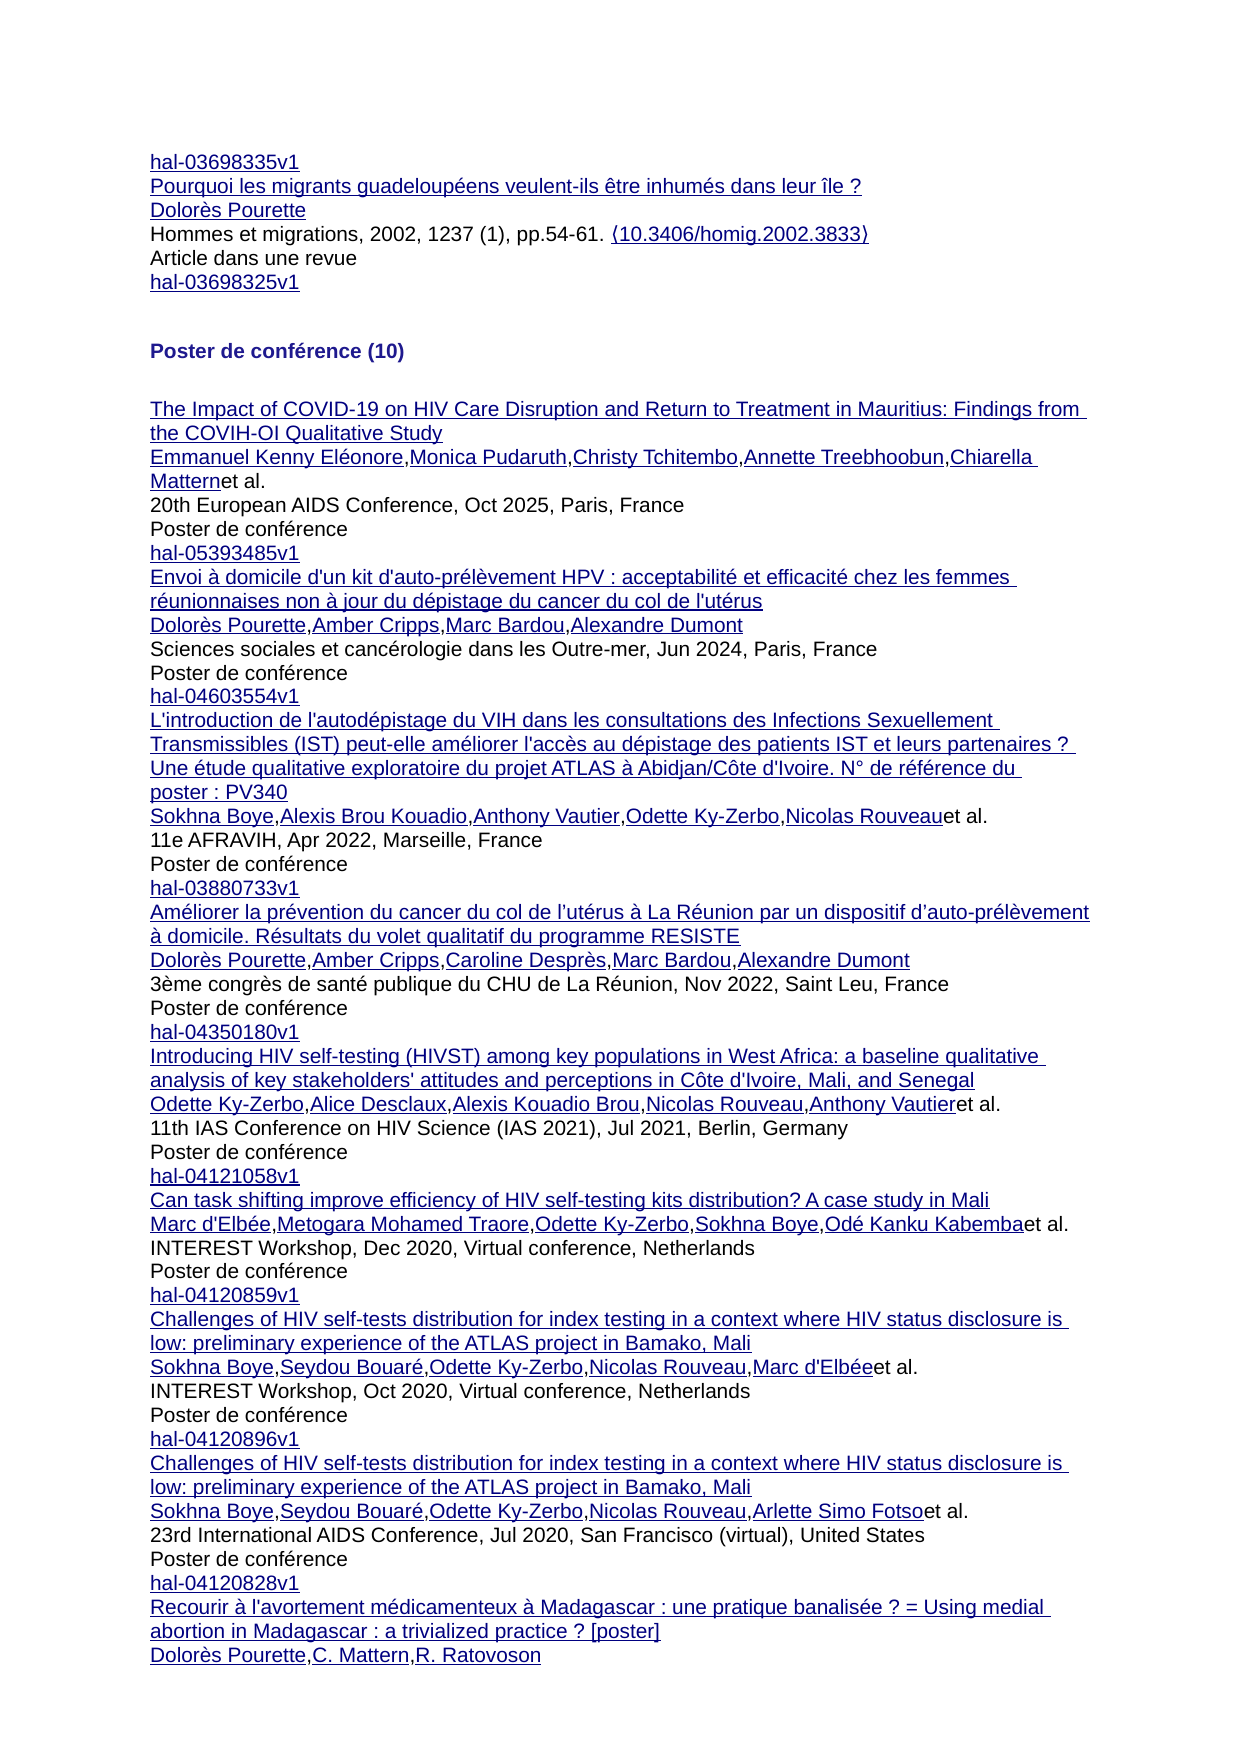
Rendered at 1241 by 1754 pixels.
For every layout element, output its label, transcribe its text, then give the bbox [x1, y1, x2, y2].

subtitle Poster de conférence (10) [150, 338, 1090, 362]
table_cell Can task shifting improve efficiency of HIV self-testing kits distribution? A case study in Mali Marc d'Elbée,Metogara Mohamed Traore,Odette Ky-Zerbo,Sokhna Boye,Odé Kanku Kabembaet al. INTEREST Workshop, Dec 2020, Virtual conference, Netherlands Poster de conférence hal-04120859v1 [150, 1188, 1090, 1307]
table_cell Pourquoi les migrants guadeloupéens veulent-ils être inhumés dans leur île ? Dolorès Pourette Hommes et migrations, 2002, 1237 (1), pp.54-61. ⟨10.3406/homig.2002.3833⟩ Article dans une revue hal-03698325v1 [150, 174, 1090, 294]
table_header The Impact of COVID-19 on HIV Care Disruption and Return to Treatment in Mauritius: Findings from the COVIH-OI Qualitative Study Emmanuel Kenny Eléonore,Monica Pudaruth,Christy Tchitembo,Annette Treebhoobun,Chiarella Matternet al. 20th European AIDS Conference, Oct 2025, Paris, France Poster de conférence hal-05393485v1 [150, 397, 1090, 564]
table_cell hal-03698335v1 [150, 150, 1090, 174]
table_cell Recourir à l'avortement médicamenteux à Madagascar : une pratique banalisée ? = Using medial abortion in Madagascar : a trivialized practice ? [poster] Dolorès Pourette,C. Mattern,R. Ratovoson [150, 1595, 1090, 1667]
table_cell Envoi à domicile d'un kit d'auto-prélèvement HPV : acceptabilité et efficacité chez les femmes réunionnaises non à jour du dépistage du cancer du col de l'utérus Dolorès Pourette,Amber Cripps,Marc Bardou,Alexandre Dumont Sciences sociales et cancérologie dans les Outre-mer, Jun 2024, Paris, France Poster de conférence hal-04603554v1 [150, 565, 1090, 708]
table_cell Introducing HIV self-testing (HIVST) among key populations in West Africa: a baseline qualitative analysis of key stakeholders' attitudes and perceptions in Côte d'Ivoire, Mali, and Senegal Odette Ky-Zerbo,Alice Desclaux,Alexis Kouadio Brou,Nicolas Rouveau,Anthony Vautieret al. 11th IAS Conference on HIV Science (IAS 2021), Jul 2021, Berlin, Germany Poster de conférence hal-04121058v1 [150, 1044, 1090, 1187]
table_cell L'introduction de l'autodépistage du VIH dans les consultations des Infections Sexuellement Transmissibles (IST) peut-elle améliorer l'accès au dépistage des patients IST et leurs partenaires ? Une étude qualitative exploratoire du projet ATLAS à Abidjan/Côte d'Ivoire. N° de référence du poster : PV340 Sokhna Boye,Alexis Brou Kouadio,Anthony Vautier,Odette Ky-Zerbo,Nicolas Rouveauet al. 11e AFRAVIH, Apr 2022, Marseille, France Poster de conférence hal-03880733v1 [150, 708, 1090, 900]
table_cell Améliorer la prévention du cancer du col de l’utérus à La Réunion par un dispositif d’auto-prélèvement [150, 900, 1090, 921]
table_cell Challenges of HIV self-tests distribution for index testing in a context where HIV status disclosure is low: preliminary experience of the ATLAS project in Bamako, Mali Sokhna Boye,Seydou Bouaré,Odette Ky-Zerbo,Nicolas Rouveau,Arlette Simo Fotsoet al. 23rd International AIDS Conference, Jul 2020, San Francisco (virtual), United States Poster de conférence hal-04120828v1 [150, 1451, 1090, 1595]
table_cell à domicile. Résultats du volet qualitatif du programme RESISTE Dolorès Pourette,Amber Cripps,Caroline Desprès,Marc Bardou,Alexandre Dumont 3ème congrès de santé publique du CHU de La Réunion, Nov 2022, Saint Leu, France Poster de conférence hal-04350180v1 [150, 922, 1090, 1044]
table_cell Challenges of HIV self-tests distribution for index testing in a context where HIV status disclosure is low: preliminary experience of the ATLAS project in Bamako, Mali Sokhna Boye,Seydou Bouaré,Odette Ky-Zerbo,Nicolas Rouveau,Marc d'Elbéeet al. INTEREST Workshop, Oct 2020, Virtual conference, Netherlands Poster de conférence hal-04120896v1 [150, 1307, 1090, 1451]
